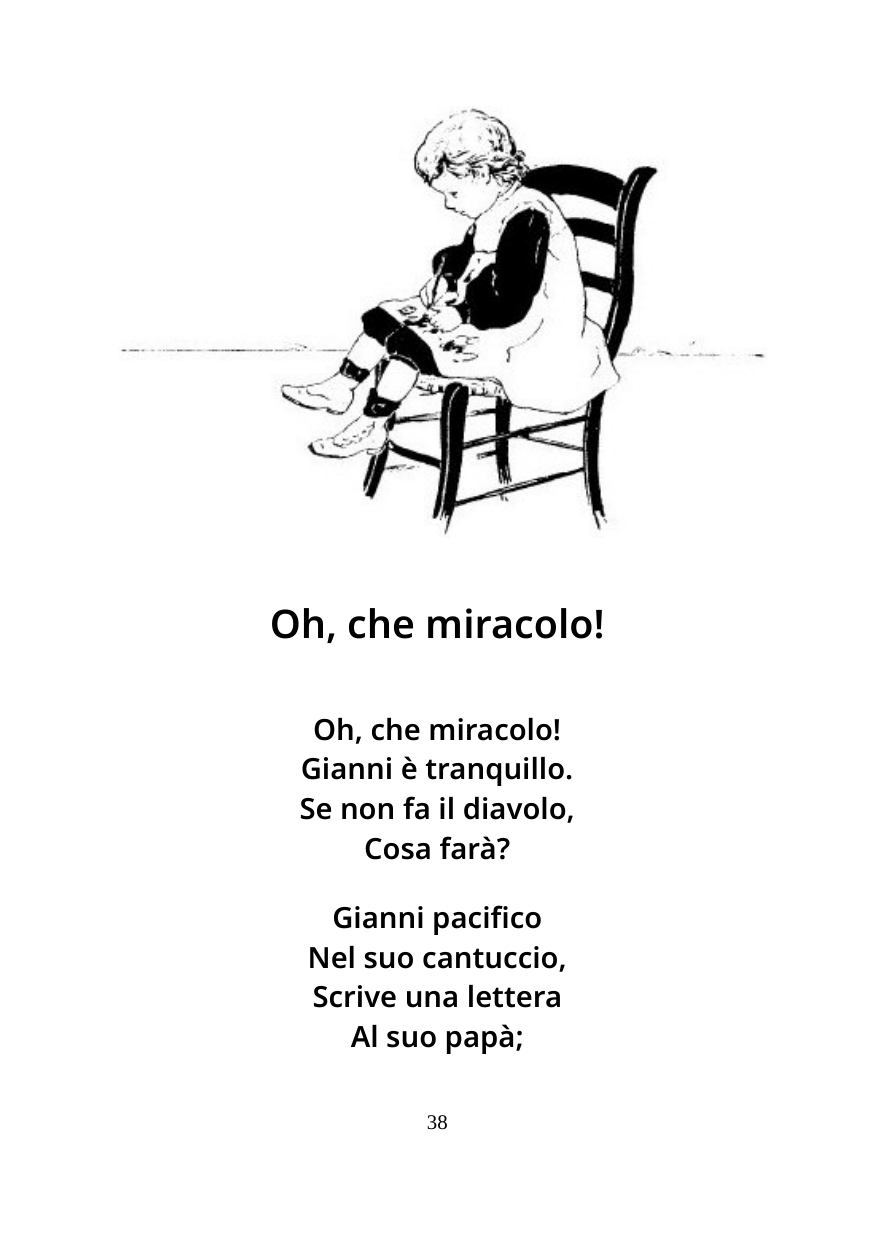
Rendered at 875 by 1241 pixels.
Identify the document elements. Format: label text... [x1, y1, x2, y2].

picture [106, 106, 768, 538]
text Gianni pacifico Nel suo cantuccio, Scrive una lettera Al suo papà; [106, 897, 768, 1056]
text Oh, che miracolo! Gianni è tranquillo. Se non fa il diavolo, Cosa farà? [106, 709, 768, 868]
subtitle Oh, che miracolo! [106, 538, 768, 650]
